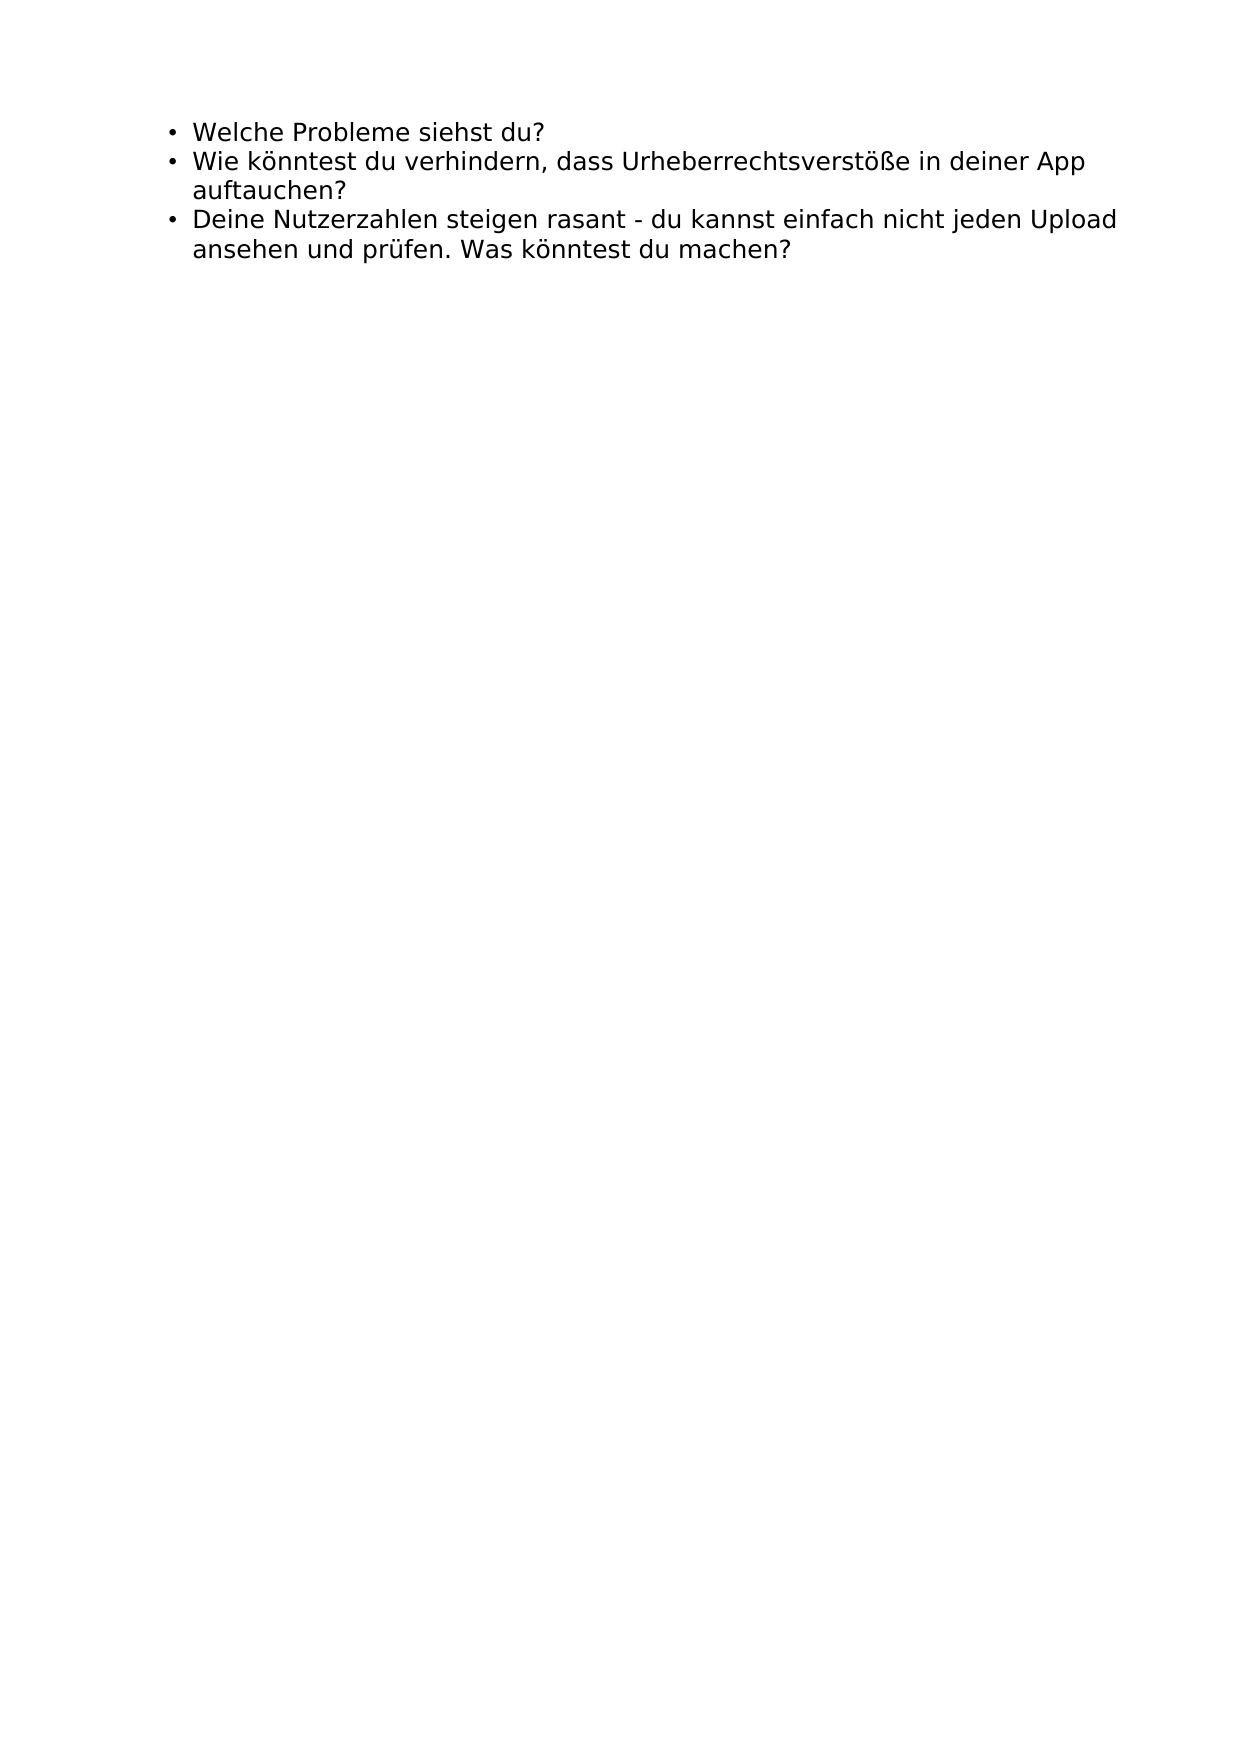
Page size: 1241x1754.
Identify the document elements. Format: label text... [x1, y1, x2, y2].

list Wie könntest du verhindern, dass Urheberrechtsverstöße in deiner App auftauchen? [177, 147, 1122, 206]
list Deine Nutzerzahlen steigen rasant - du kannst einfach nicht jeden Upload ansehen und prüfen. Was könntest du machen? [177, 206, 1122, 264]
list Welche Probleme siehst du? [177, 118, 1122, 147]
